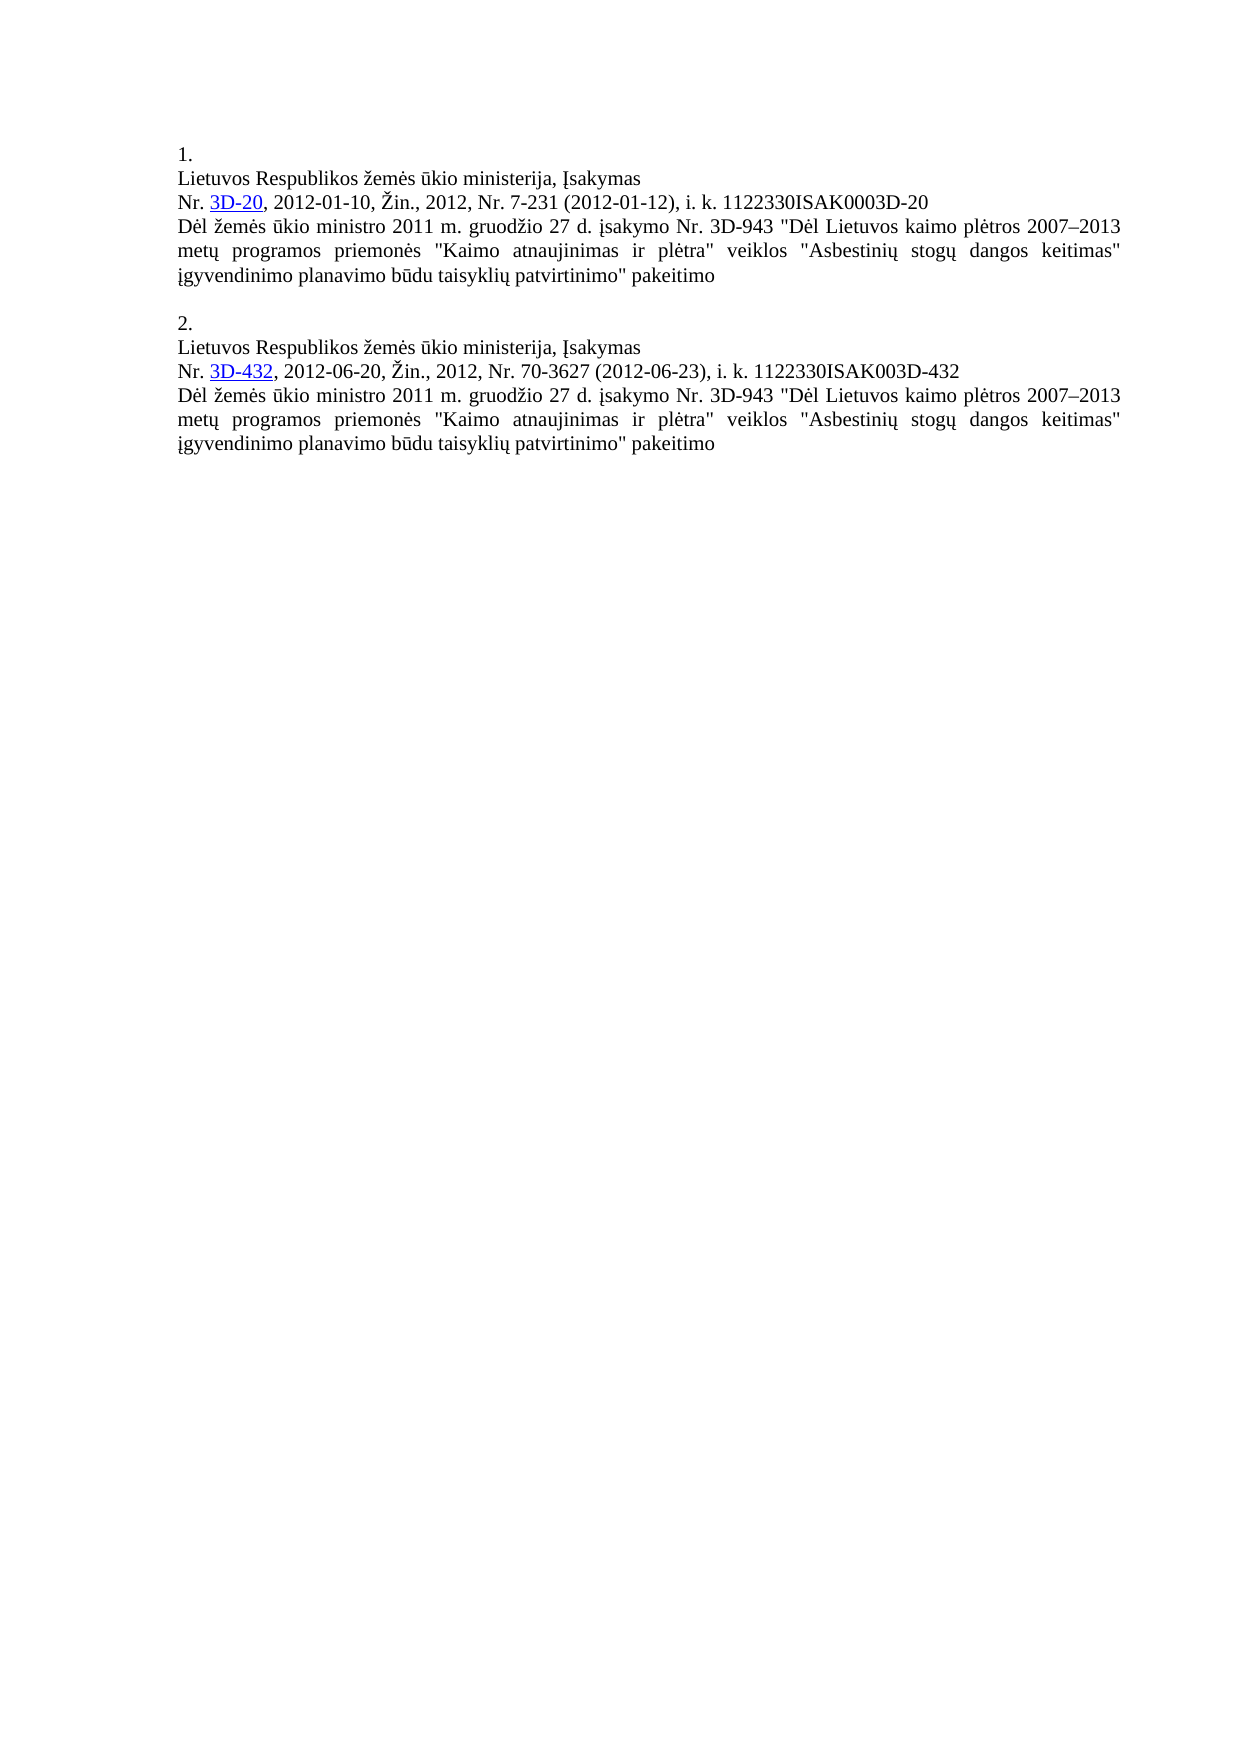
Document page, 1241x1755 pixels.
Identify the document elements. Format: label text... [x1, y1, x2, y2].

text Lietuvos Respublikos žemės ūkio ministerija, Įsakymas [177, 166, 1122, 190]
text Dėl žemės ūkio ministro 2011 m. gruodžio 27 d. įsakymo Nr. 3D-943 "Dėl Lietuvos kaimo plėtros 2007–2013 metų programos priemonės "Kaimo atnaujinimas ir plėtra" veiklos "Asbestinių stogų dangos keitimas" įgyvendinimo planavimo būdu taisyklių patvirtinimo" pakeitimo [177, 214, 1122, 287]
text Lietuvos Respublikos žemės ūkio ministerija, Įsakymas [177, 335, 1122, 359]
text 2. [177, 311, 1122, 335]
text 1. [177, 142, 1122, 166]
text Dėl žemės ūkio ministro 2011 m. gruodžio 27 d. įsakymo Nr. 3D-943 "Dėl Lietuvos kaimo plėtros 2007–2013 metų programos priemonės "Kaimo atnaujinimas ir plėtra" veiklos "Asbestinių stogų dangos keitimas" įgyvendinimo planavimo būdu taisyklių patvirtinimo" pakeitimo [177, 383, 1122, 455]
text Nr. 3D-20, 2012-01-10, Žin., 2012, Nr. 7-231 (2012-01-12), i. k. 1122330ISAK0003D-20 [177, 190, 1122, 214]
text Nr. 3D-432, 2012-06-20, Žin., 2012, Nr. 70-3627 (2012-06-23), i. k. 1122330ISAK003D-432 [177, 359, 1122, 383]
